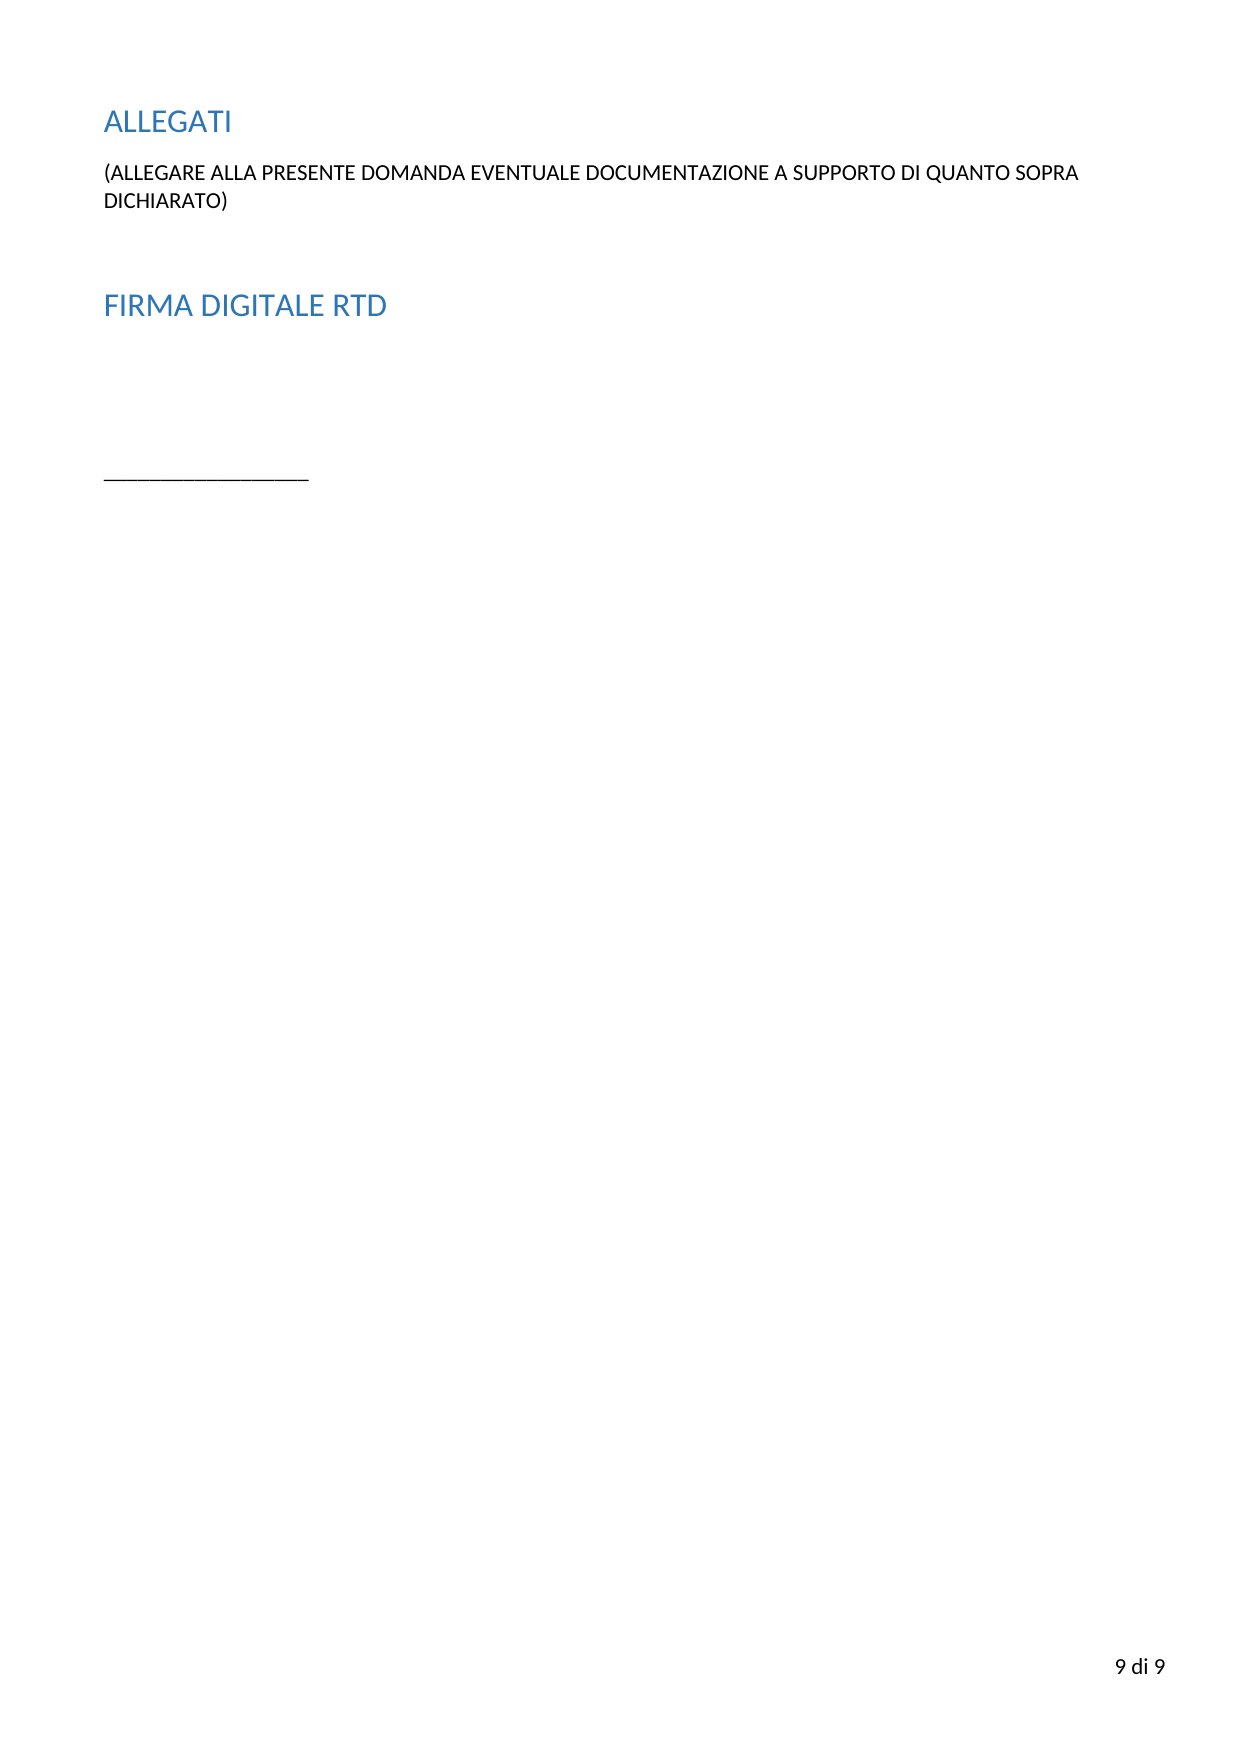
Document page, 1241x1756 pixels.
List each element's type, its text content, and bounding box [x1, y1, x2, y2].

text (ALLEGARE ALLA PRESENTE DOMANDA EVENTUALE DOCUMENTAZIONE A SUPPORTO DI QUANTO SOPRA DICHIARATO) [103, 158, 1165, 214]
text __________________ [103, 457, 1165, 484]
text ALLEGATI [103, 101, 1165, 141]
text FIRMA DIGITALE RTD [103, 284, 1165, 325]
